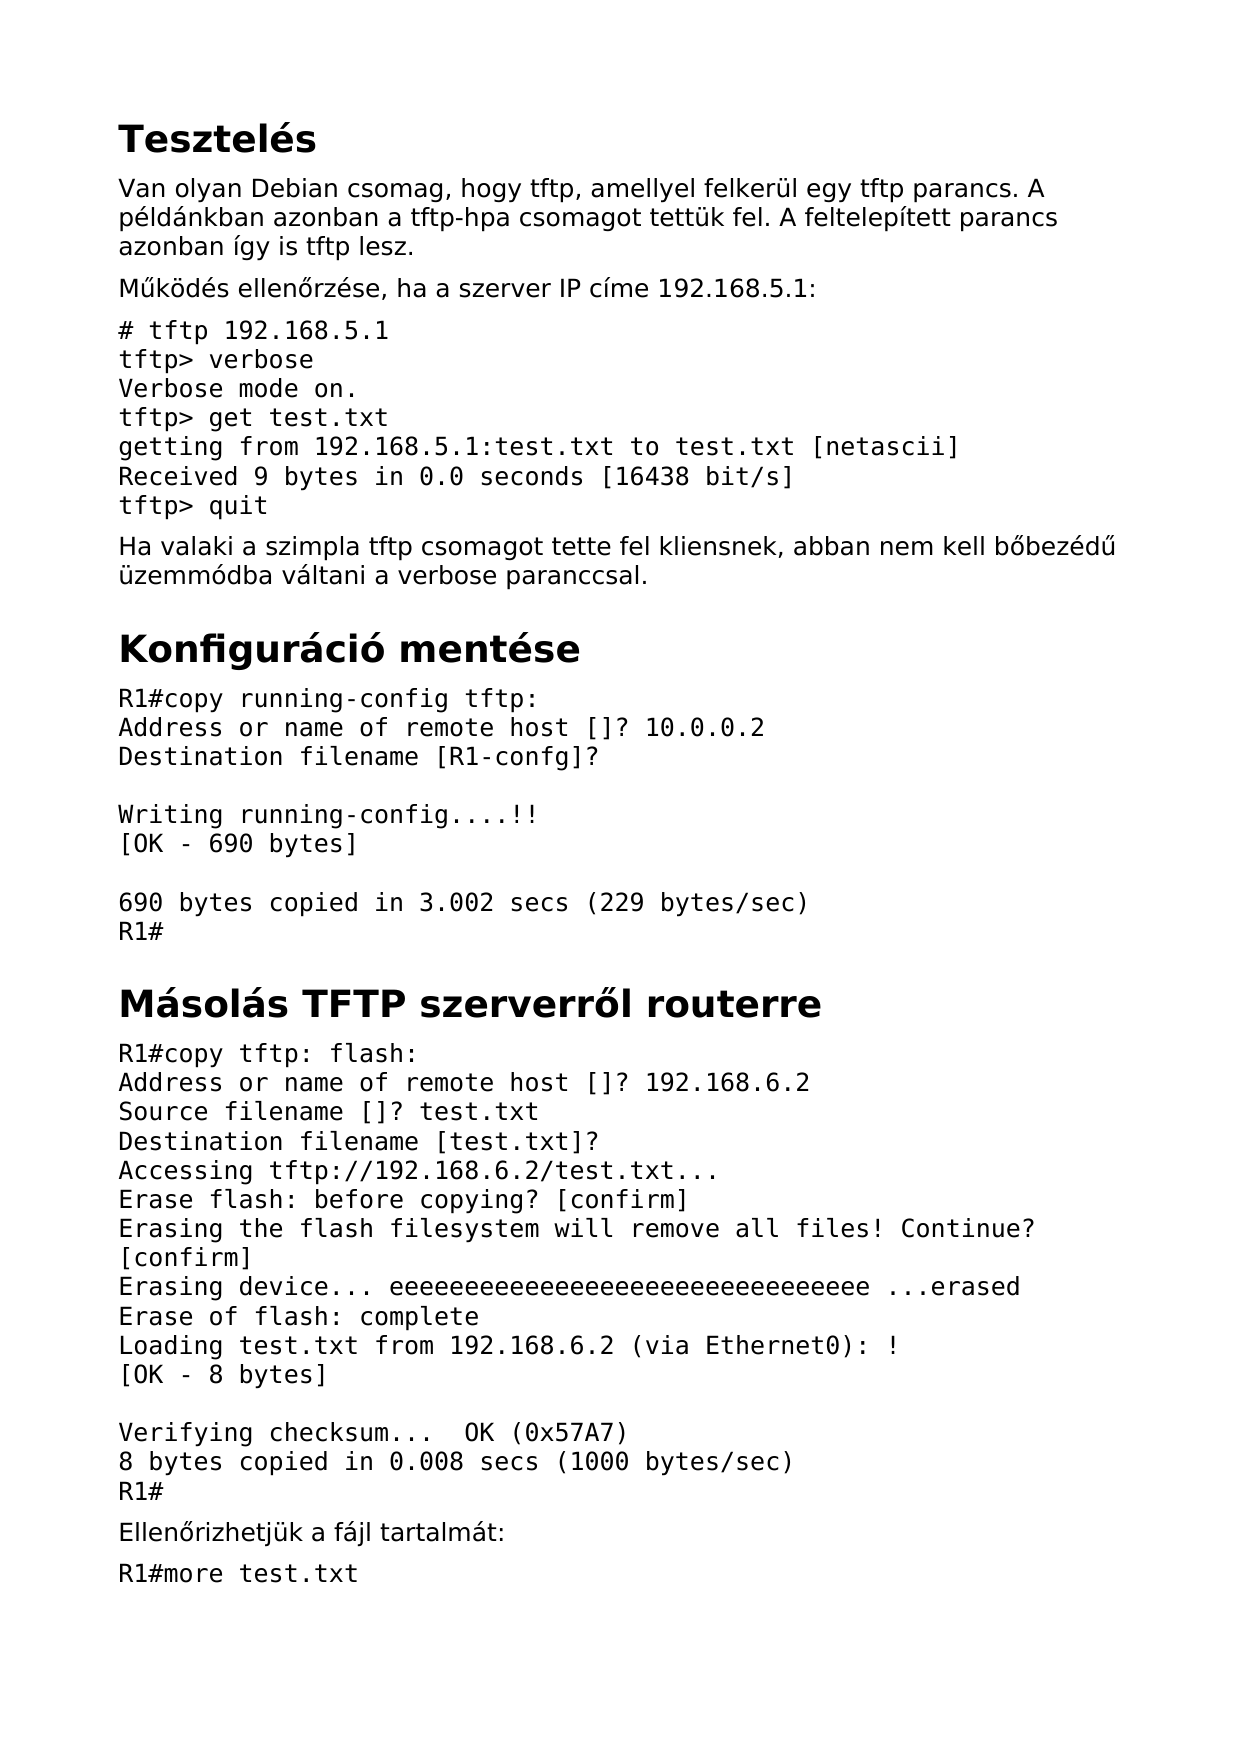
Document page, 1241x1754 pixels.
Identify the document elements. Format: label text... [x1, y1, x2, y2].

text Ha valaki a szimpla tftp csomagot tette fel kliensnek, abban nem kell bőbezédű üzemmódba váltani a verbose paranccsal. [118, 532, 1122, 590]
text R1#copy running-config tftp: Address or name of remote host []? 10.0.0.2 Destination filename [R1-confg]? Writing running-config....!! [OK - 690 bytes] 690 bytes copied in 3.002 secs (229 bytes/sec) R1# [118, 684, 1122, 946]
subtitle Másolás TFTP szerverről routerre [118, 983, 1122, 1027]
text Működés ellenőrzése, ha a szerver IP címe 192.168.5.1: [118, 274, 1122, 303]
text Ellenőrizhetjük a fájl tartalmát: [118, 1518, 1122, 1547]
text Van olyan Debian csomag, hogy tftp, amellyel felkerül egy tftp parancs. A példánkban azonban a tftp-hpa csomagot tettük fel. A feltelepített parancs azonban így is tftp lesz. [118, 174, 1122, 262]
subtitle Konfiguráció mentése [118, 628, 1122, 671]
text R1#more test.txt [118, 1559, 1122, 1588]
text R1#copy tftp: flash: Address or name of remote host []? 192.168.6.2 Source filename []? test.txt Destination filename [test.txt]? Accessing tftp://192.168.6.2/test.txt... Erase flash: before copying? [confirm] Erasing the flash filesystem will remove all files! Continue? [confirm] Erasing device... eeeeeeeeeeeeeeeeeeeeeeeeeeeeeeee ...erased Erase of flash: complete Loading test.txt from 192.168.6.2 (via Ethernet0): ! [OK - 8 bytes] Verifying checksum... OK (0x57A7) 8 bytes copied in 0.008 secs (1000 bytes/sec) R1# [118, 1039, 1122, 1506]
subtitle Tesztelés [118, 118, 1122, 162]
text # tftp 192.168.5.1 tftp> verbose Verbose mode on. tftp> get test.txt getting from 192.168.5.1:test.txt to test.txt [netascii] Received 9 bytes in 0.0 seconds [16438 bit/s] tftp> quit [118, 316, 1122, 520]
